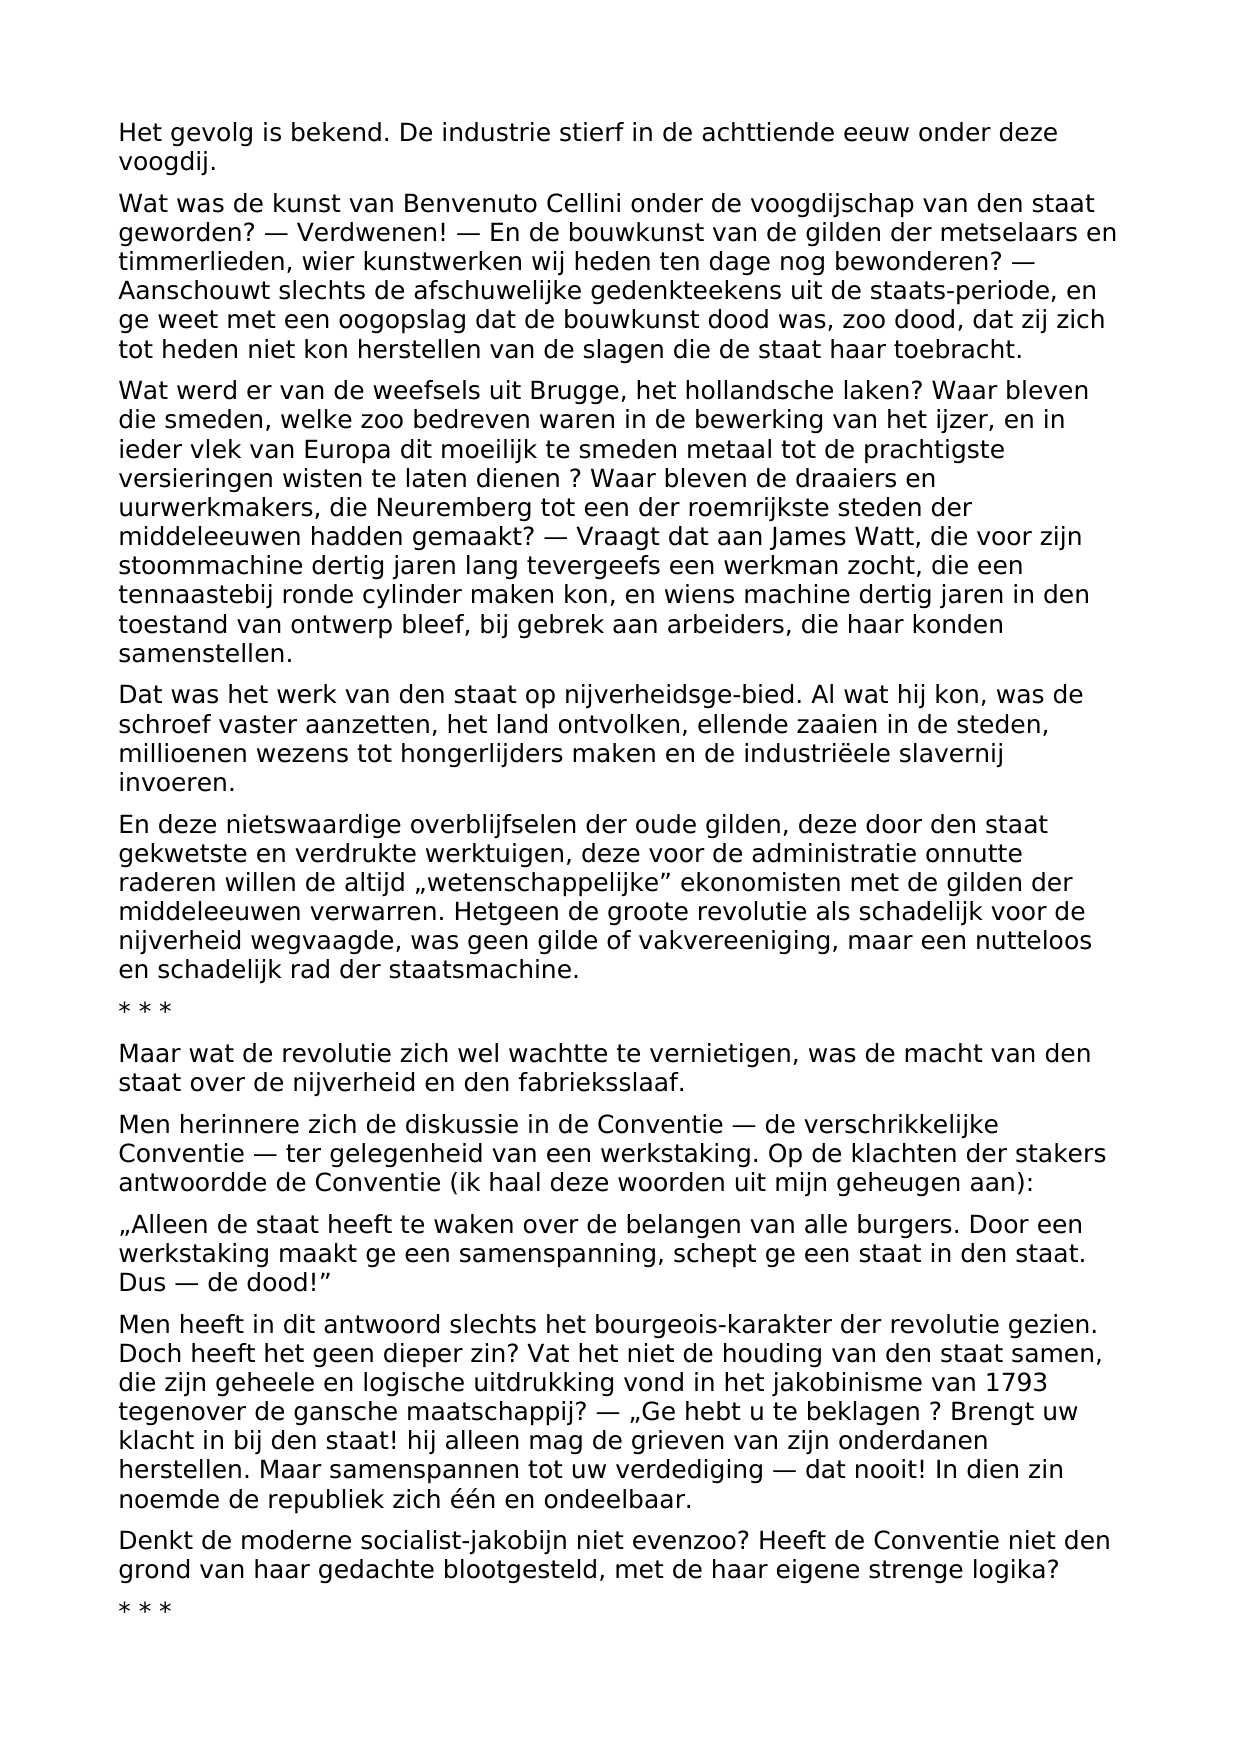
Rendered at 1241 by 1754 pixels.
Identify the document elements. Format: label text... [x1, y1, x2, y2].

text Denkt de moderne socialist-jakobijn niet evenzoo? Heeft de Conventie niet den grond van haar gedachte blootgesteld, met de haar eigene strenge logika? [118, 1526, 1122, 1585]
text Wat was de kunst van Benvenuto Cellini onder de voogdijschap van den staat geworden? — Verdwenen! — En de bouwkunst van de gilden der metselaars en timmerlieden, wier kunstwerken wij heden ten dage nog bewonderen? — Aanschouwt slechts de afschuwelijke gedenkteekens uit de staats-periode, en ge weet met een oogopslag dat de bouwkunst dood was, zoo dood, dat zij zich tot heden niet kon herstellen van de slagen die de staat haar toebracht. [118, 189, 1122, 364]
text * * * [118, 1597, 1122, 1626]
text En deze nietswaardige overblijfselen der oude gilden, deze door den staat gekwetste en verdrukte werktuigen, deze voor de administratie onnutte raderen willen de altijd „wetenschappelijke” ekonomisten met de gilden der middeleeuwen verwarren. Hetgeen de groote revolutie als schadelijk voor de nijverheid wegvaagde, was geen gilde of vakvereeniging, maar een nutteloos en schadelijk rad der staatsmachine. [118, 810, 1122, 985]
text Men herinnere zich de diskussie in de Conventie — de verschrikkelijke Conventie — ter gelegenheid van een werkstaking. Op de klachten der stakers antwoordde de Conventie (ik haal deze woorden uit mijn geheugen aan): [118, 1110, 1122, 1197]
text Het gevolg is bekend. De industrie stierf in de achttiende eeuw onder deze voogdij. [118, 118, 1122, 176]
text „Alleen de staat heeft te waken over de belangen van alle burgers. Door een werkstaking maakt ge een samenspanning, schept ge een staat in den staat. Dus — de dood!” [118, 1210, 1122, 1297]
text Dat was het werk van den staat op nijverheidsge-bied. Al wat hij kon, was de schroef vaster aanzetten, het land ontvolken, ellende zaaien in de steden, millioenen wezens tot hongerlijders maken en de industriëele slavernij invoeren. [118, 681, 1122, 797]
text Wat werd er van de weefsels uit Brugge, het hollandsche laken? Waar bleven die smeden, welke zoo bedreven waren in de bewerking van het ijzer, en in ieder vlek van Europa dit moeilijk te smeden metaal tot de prachtigste versieringen wisten te laten dienen ? Waar bleven de draaiers en uurwerkmakers, die Neuremberg tot een der roemrijkste steden der middeleeuwen hadden gemaakt? — Vraagt dat aan James Watt, die voor zijn stoommachine dertig jaren lang tevergeefs een werkman zocht, die een tennaastebij ronde cylinder maken kon, en wiens machine dertig jaren in den toestand van ontwerp bleef, bij gebrek aan arbeiders, die haar konden samenstellen. [118, 376, 1122, 668]
text Maar wat de revolutie zich wel wachtte te vernietigen, was de macht van den staat over de nijverheid en den fabrieksslaaf. [118, 1039, 1122, 1097]
text Men heeft in dit antwoord slechts het bourgeois-karakter der revolutie gezien. Doch heeft het geen dieper zin? Vat het niet de houding van den staat samen, die zijn geheele en logische uitdrukking vond in het jakobinisme van 1793 tegenover de gansche maatschappij? — „Ge hebt u te beklagen ? Brengt uw klacht in bij den staat! hij alleen mag de grieven van zijn onderdanen herstellen. Maar samenspannen tot uw verdediging — dat nooit! In dien zin noemde de republiek zich één en ondeelbaar. [118, 1310, 1122, 1514]
text * * * [118, 997, 1122, 1026]
